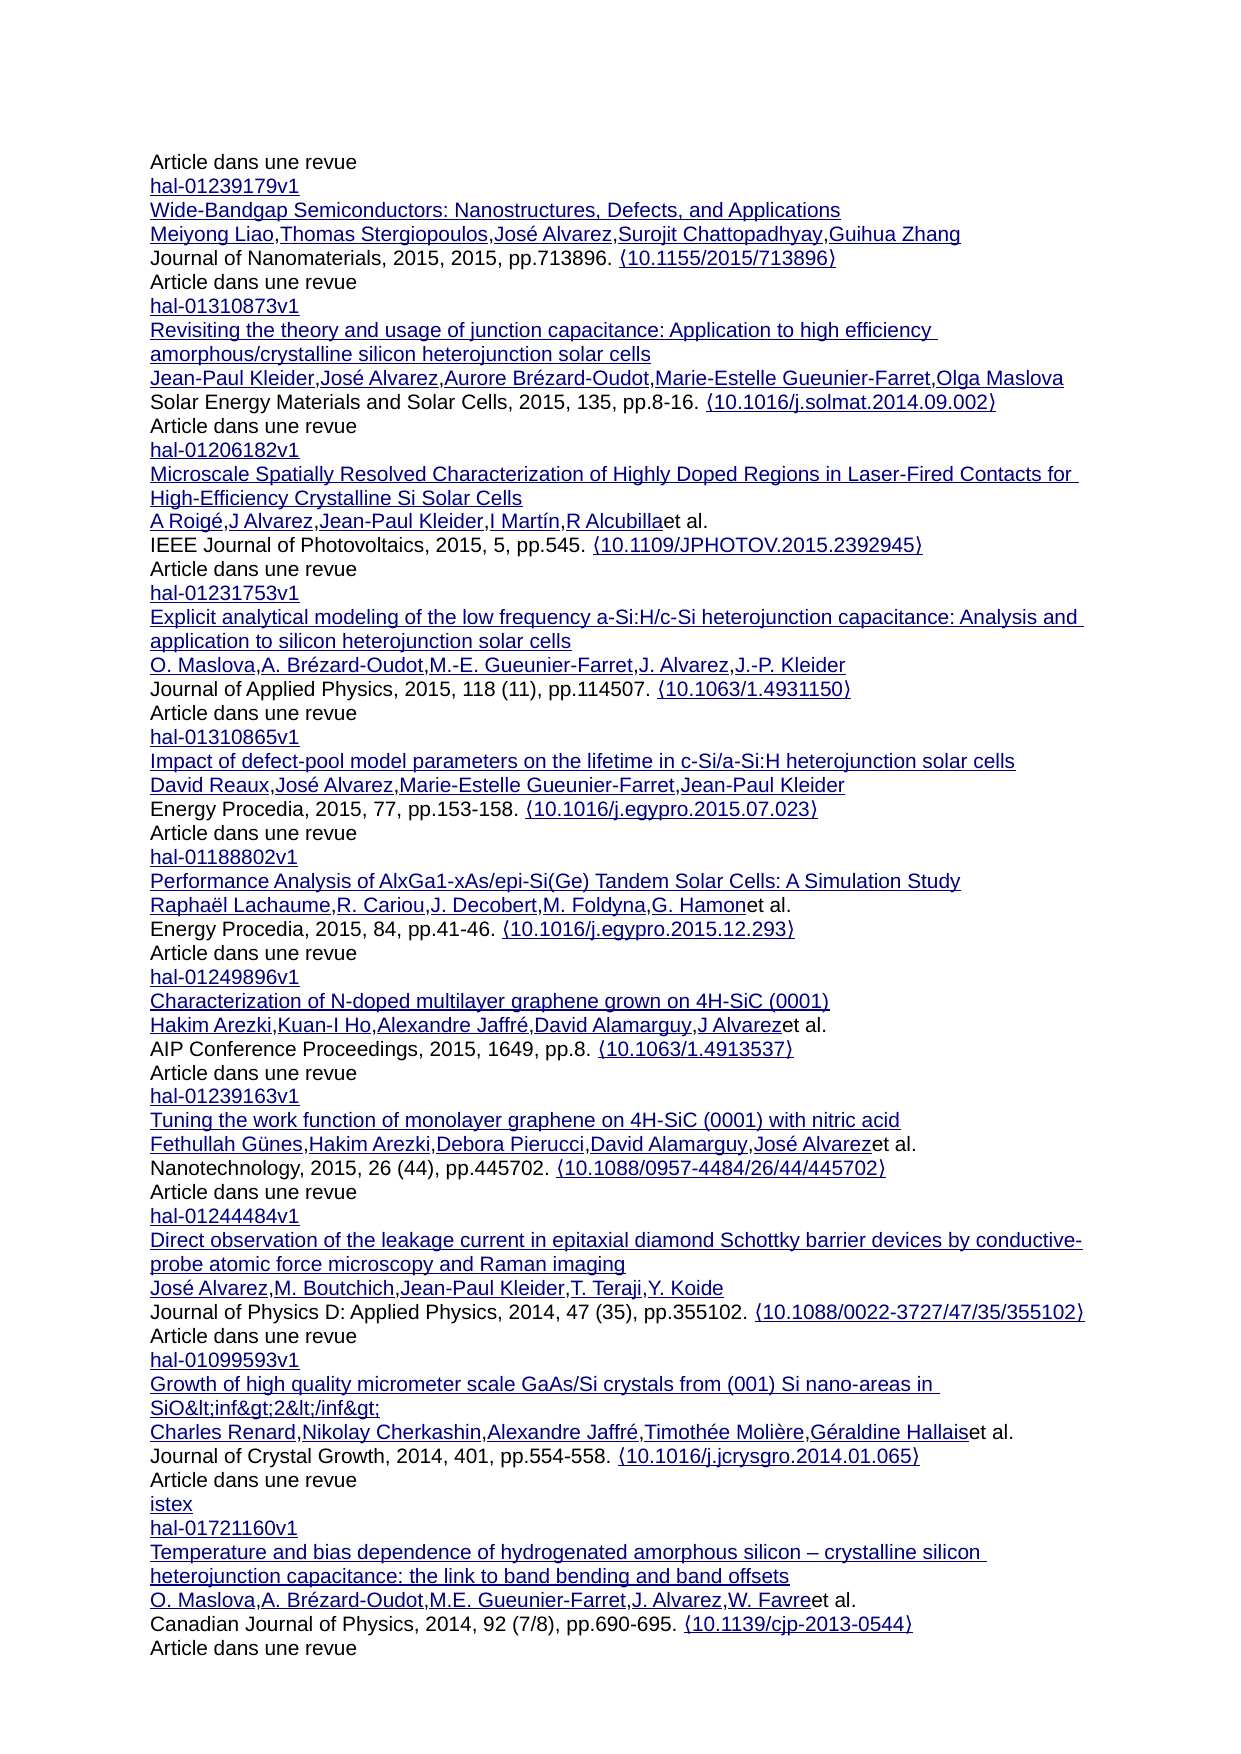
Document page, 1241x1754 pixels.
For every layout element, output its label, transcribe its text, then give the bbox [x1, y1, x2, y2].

table_cell Article dans une revue hal-01239179v1 [150, 150, 1090, 198]
table_cell Temperature and bias dependence of hydrogenated amorphous silicon – crystalline silicon heterojunction capacitance: the link to band bending and band offsets O. Maslova,A. Brézard-Oudot,M.E. Gueunier-Farret,J. Alvarez,W. Favreet al. Canadian Journal of Physics, 2014, 92 (7/8), pp.690-695. ⟨10.1139/cjp-2013-0544⟩ Article dans une revue [150, 1540, 1090, 1659]
table_cell Revisiting the theory and usage of junction capacitance: Application to high efficiency amorphous/crystalline silicon heterojunction solar cells Jean-Paul Kleider,José Alvarez,Aurore Brézard-Oudot,Marie-Estelle Gueunier-Farret,Olga Maslova Solar Energy Materials and Solar Cells, 2015, 135, pp.8-16. ⟨10.1016/j.solmat.2014.09.002⟩ Article dans une revue hal-01206182v1 [150, 318, 1090, 461]
table_cell Wide-Bandgap Semiconductors: Nanostructures, Defects, and Applications Meiyong Liao,Thomas Stergiopoulos,José Alvarez,Surojit Chattopadhyay,Guihua Zhang Journal of Nanomaterials, 2015, 2015, pp.713896. ⟨10.1155/2015/713896⟩ Article dans une revue hal-01310873v1 [150, 198, 1090, 318]
table_cell Growth of high quality micrometer scale GaAs/Si crystals from (001) Si nano-areas in SiO&lt;inf&gt;2&lt;/inf&gt; Charles Renard,Nikolay Cherkashin,Alexandre Jaffré,Timothée Molière,Géraldine Hallaiset al. Journal of Crystal Growth, 2014, 401, pp.554-558. ⟨10.1016/j.jcrysgro.2014.01.065⟩ Article dans une revue istex hal-01721160v1 [150, 1372, 1090, 1539]
table_cell Microscale Spatially Resolved Characterization of Highly Doped Regions in Laser-Fired Contacts for High-Efficiency Crystalline Si Solar Cells A Roigé,J Alvarez,Jean-Paul Kleider,I Martín,R Alcubillaet al. IEEE Journal of Photovoltaics, 2015, 5, pp.545. ⟨10.1109/JPHOTOV.2015.2392945⟩ Article dans une revue hal-01231753v1 [150, 461, 1090, 605]
table_cell Characterization of N-doped multilayer graphene grown on 4H-SiC (0001) Hakim Arezki,Kuan-I Ho,Alexandre Jaffré,David Alamarguy,J Alvarezet al. AIP Conference Proceedings, 2015, 1649, pp.8. ⟨10.1063/1.4913537⟩ Article dans une revue hal-01239163v1 [150, 989, 1090, 1108]
table_cell Tuning the work function of monolayer graphene on 4H-SiC (0001) with nitric acid Fethullah Günes,Hakim Arezki,Debora Pierucci,David Alamarguy,José Alvarezet al. Nanotechnology, 2015, 26 (44), pp.445702. ⟨10.1088/0957-4484/26/44/445702⟩ Article dans une revue hal-01244484v1 [150, 1108, 1090, 1228]
table_cell Direct observation of the leakage current in epitaxial diamond Schottky barrier devices by conductive-probe atomic force microscopy and Raman imaging José Alvarez,M. Boutchich,Jean-Paul Kleider,T. Teraji,Y. Koide Journal of Physics D: Applied Physics, 2014, 47 (35), pp.355102. ⟨10.1088/0022-3727/47/35/355102⟩ Article dans une revue hal-01099593v1 [150, 1228, 1090, 1372]
table_cell Impact of defect-pool model parameters on the lifetime in c-Si/a-Si:H heterojunction solar cells David Reaux,José Alvarez,Marie-Estelle Gueunier-Farret,Jean-Paul Kleider Energy Procedia, 2015, 77, pp.153-158. ⟨10.1016/j.egypro.2015.07.023⟩ Article dans une revue hal-01188802v1 [150, 749, 1090, 869]
table_cell Explicit analytical modeling of the low frequency a-Si:H/c-Si heterojunction capacitance: Analysis and application to silicon heterojunction solar cells O. Maslova,A. Brézard-Oudot,M.-E. Gueunier-Farret,J. Alvarez,J.-P. Kleider Journal of Applied Physics, 2015, 118 (11), pp.114507. ⟨10.1063/1.4931150⟩ Article dans une revue hal-01310865v1 [150, 605, 1090, 749]
table_cell Performance Analysis of AlxGa1-xAs/epi-Si(Ge) Tandem Solar Cells: A Simulation Study Raphaël Lachaume,R. Cariou,J. Decobert,M. Foldyna,G. Hamonet al. Energy Procedia, 2015, 84, pp.41-46. ⟨10.1016/j.egypro.2015.12.293⟩ Article dans une revue hal-01249896v1 [150, 869, 1090, 988]
